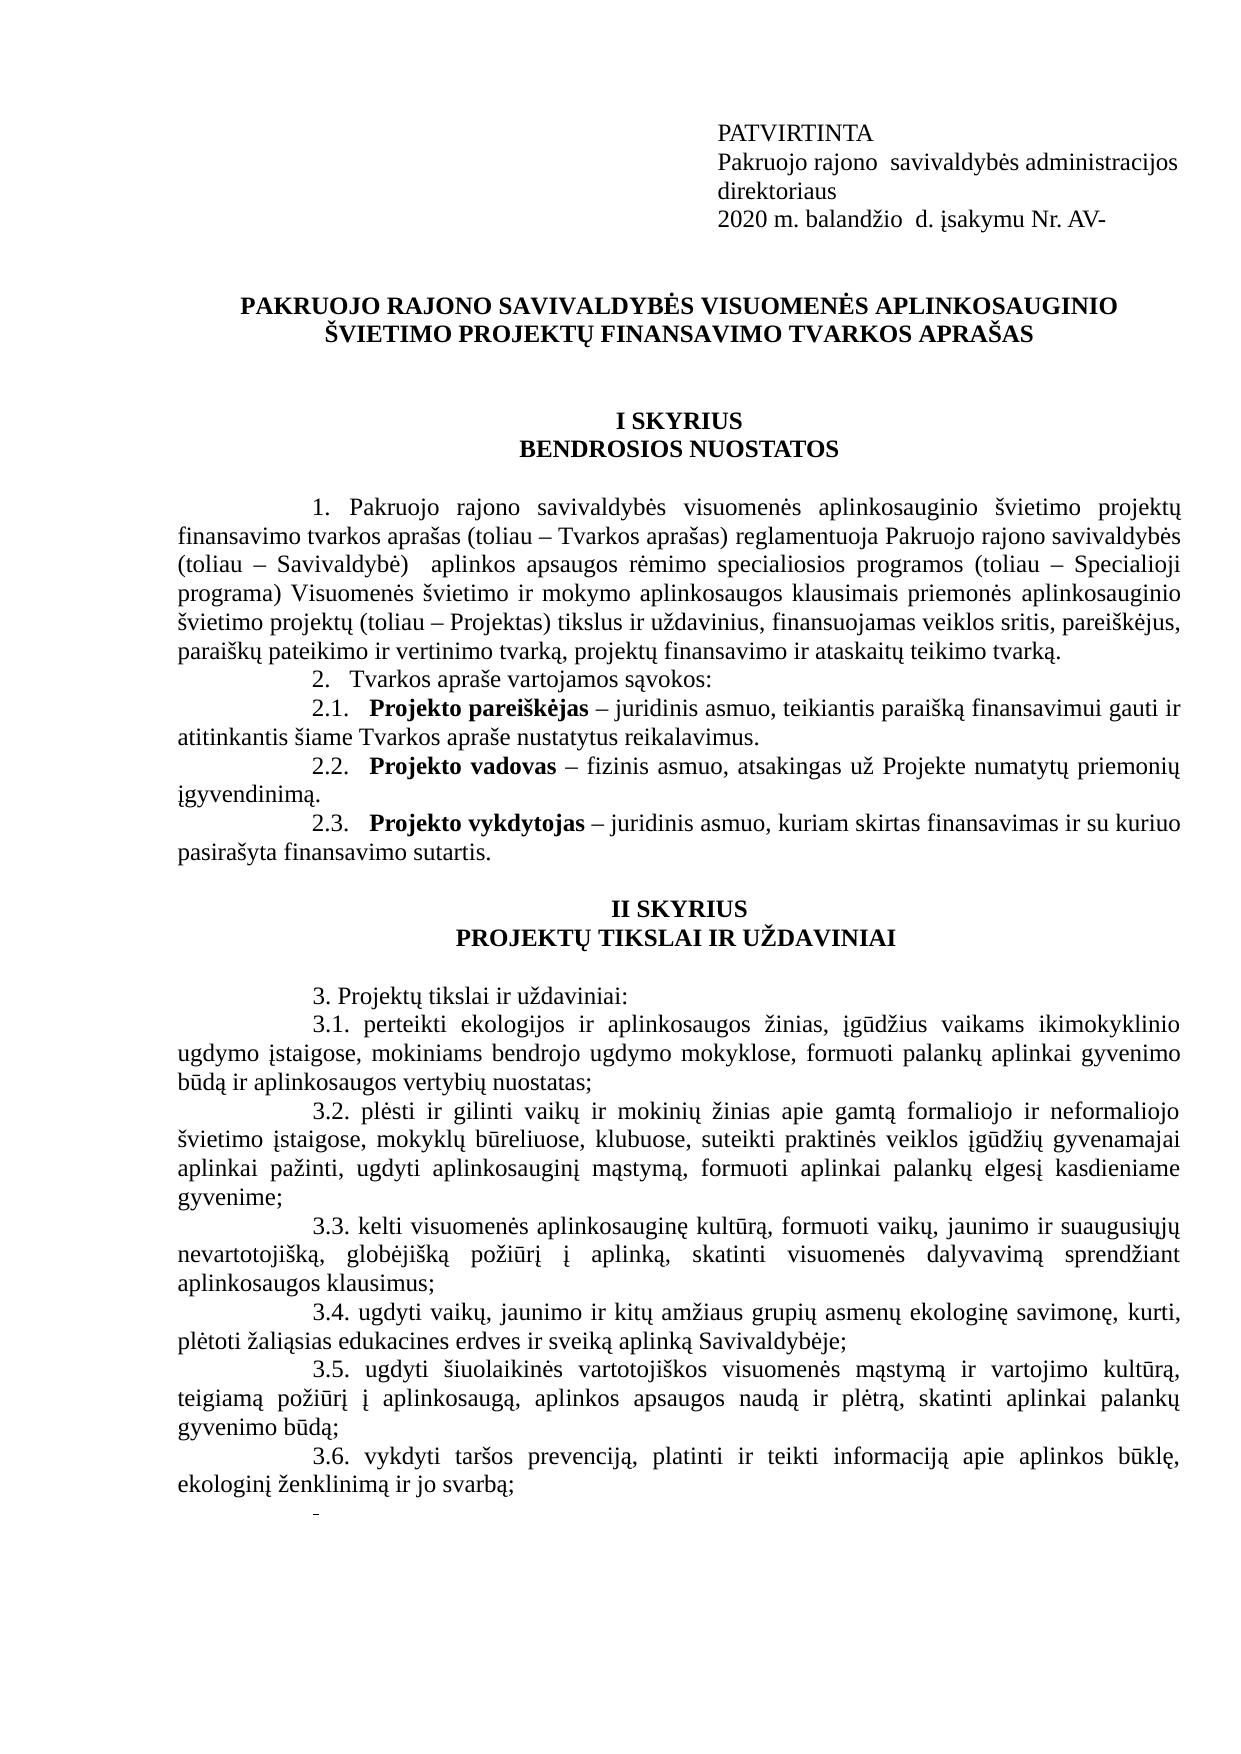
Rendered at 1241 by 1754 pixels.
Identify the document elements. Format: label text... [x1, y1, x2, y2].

text 3.4. ugdyti vaikų, jaunimo ir kitų amžiaus grupių asmenų ekologinę savimonę, kurti, plėtoti žaliąsias edukacines erdves ir sveiką aplinką Savivaldybėje; [177, 1297, 1181, 1354]
text I skyrius [177, 406, 1181, 434]
text Pakruojo rajono savivaldybės administracijos direktoriaus [177, 147, 1181, 204]
text 1. Pakruojo rajono savivaldybės visuomenės aplinkosauginio švietimo projektų finansavimo tvarkos aprašas (toliau – Tvarkos aprašas) reglamentuoja Pakruojo rajono savivaldybės (toliau – Savivaldybė) aplinkos apsaugos rėmimo specialiosios programos (toliau – Specialioji programa) Visuomenės švietimo ir mokymo aplinkosaugos klausimais priemonės aplinkosauginio švietimo projektų (toliau – Projektas) tikslus ir uždavinius, finansuojamas veiklos sritis, pareiškėjus, paraiškų pateikimo ir vertinimo tvarką, projektų finansavimo ir ataskaitų teikimo tvarką. [177, 492, 1181, 664]
text 2.1. Projekto pareiškėjas – juridinis asmuo, teikiantis paraišką finansavimui gauti ir atitinkantis šiame Tvarkos apraše nustatytus reikalavimus. [177, 693, 1181, 751]
text 2020 m. balandžio d. įsakymu Nr. AV- [177, 204, 1181, 233]
text 3.1. perteikti ekologijos ir aplinkosaugos žinias, įgūdžius vaikams ikimokyklinio ugdymo įstaigose, mokiniams bendrojo ugdymo mokyklose, formuoti palankų aplinkai gyvenimo būdą ir aplinkosaugos vertybių nuostatas; [177, 1009, 1181, 1096]
text PATVIRTINTA [177, 118, 1181, 147]
text PROJEKTŲ TIKSLAI IR UŽDAVINIAI [177, 923, 1181, 952]
text 3.3. kelti visuomenės aplinkosauginę kultūrą, formuoti vaikų, jaunimo ir suaugusiųjų nevartotojišką, globėjišką požiūrį į aplinką, skatinti visuomenės dalyvavimą sprendžiant aplinkosaugos klausimus; [177, 1211, 1181, 1297]
text 2.2. Projekto vadovas – fizinis asmuo, atsakingas už Projekte numatytų priemonių įgyvendinimą. [177, 751, 1181, 808]
text 3. Projektų tikslai ir uždaviniai: [177, 981, 1181, 1009]
text 2. Tvarkos apraše vartojamos sąvokos: [177, 664, 1181, 693]
text 3.5. ugdyti šiuolaikinės vartotojiškos visuomenės mąstymą ir vartojimo kultūrą, teigiamą požiūrį į aplinkosaugą, aplinkos apsaugos naudą ir plėtrą, skatinti aplinkai palankų gyvenimo būdą; [177, 1354, 1181, 1441]
text 3.6. vykdyti taršos prevenciją, platinti ir teikti informaciją apie aplinkos būklę, ekologinį ženklinimą ir jo svarbą; [177, 1441, 1181, 1498]
text PAKRUOJO RAJONO SAVIVALDYBĖS VISUOMENĖS APLINKOSAUGINIO ŠVIETIMO PROJEKTŲ FINANSAVIMO TVARKOS APRAŠAS [177, 291, 1181, 348]
text 3.2. plėsti ir gilinti vaikų ir mokinių žinias apie gamtą formaliojo ir neformaliojo švietimo įstaigose, mokyklų būreliuose, klubuose, suteikti praktinės veiklos įgūdžių gyvenamajai aplinkai pažinti, ugdyti aplinkosauginį mąstymą, formuoti aplinkai palankų elgesį kasdieniame gyvenime; [177, 1096, 1181, 1211]
text BENDROSIOS NUOSTATOS [177, 434, 1181, 463]
text II skyrius [177, 894, 1181, 923]
text 2.3. Projekto vykdytojas – juridinis asmuo, kuriam skirtas finansavimas ir su kuriuo pasirašyta finansavimo sutartis. [177, 808, 1181, 866]
